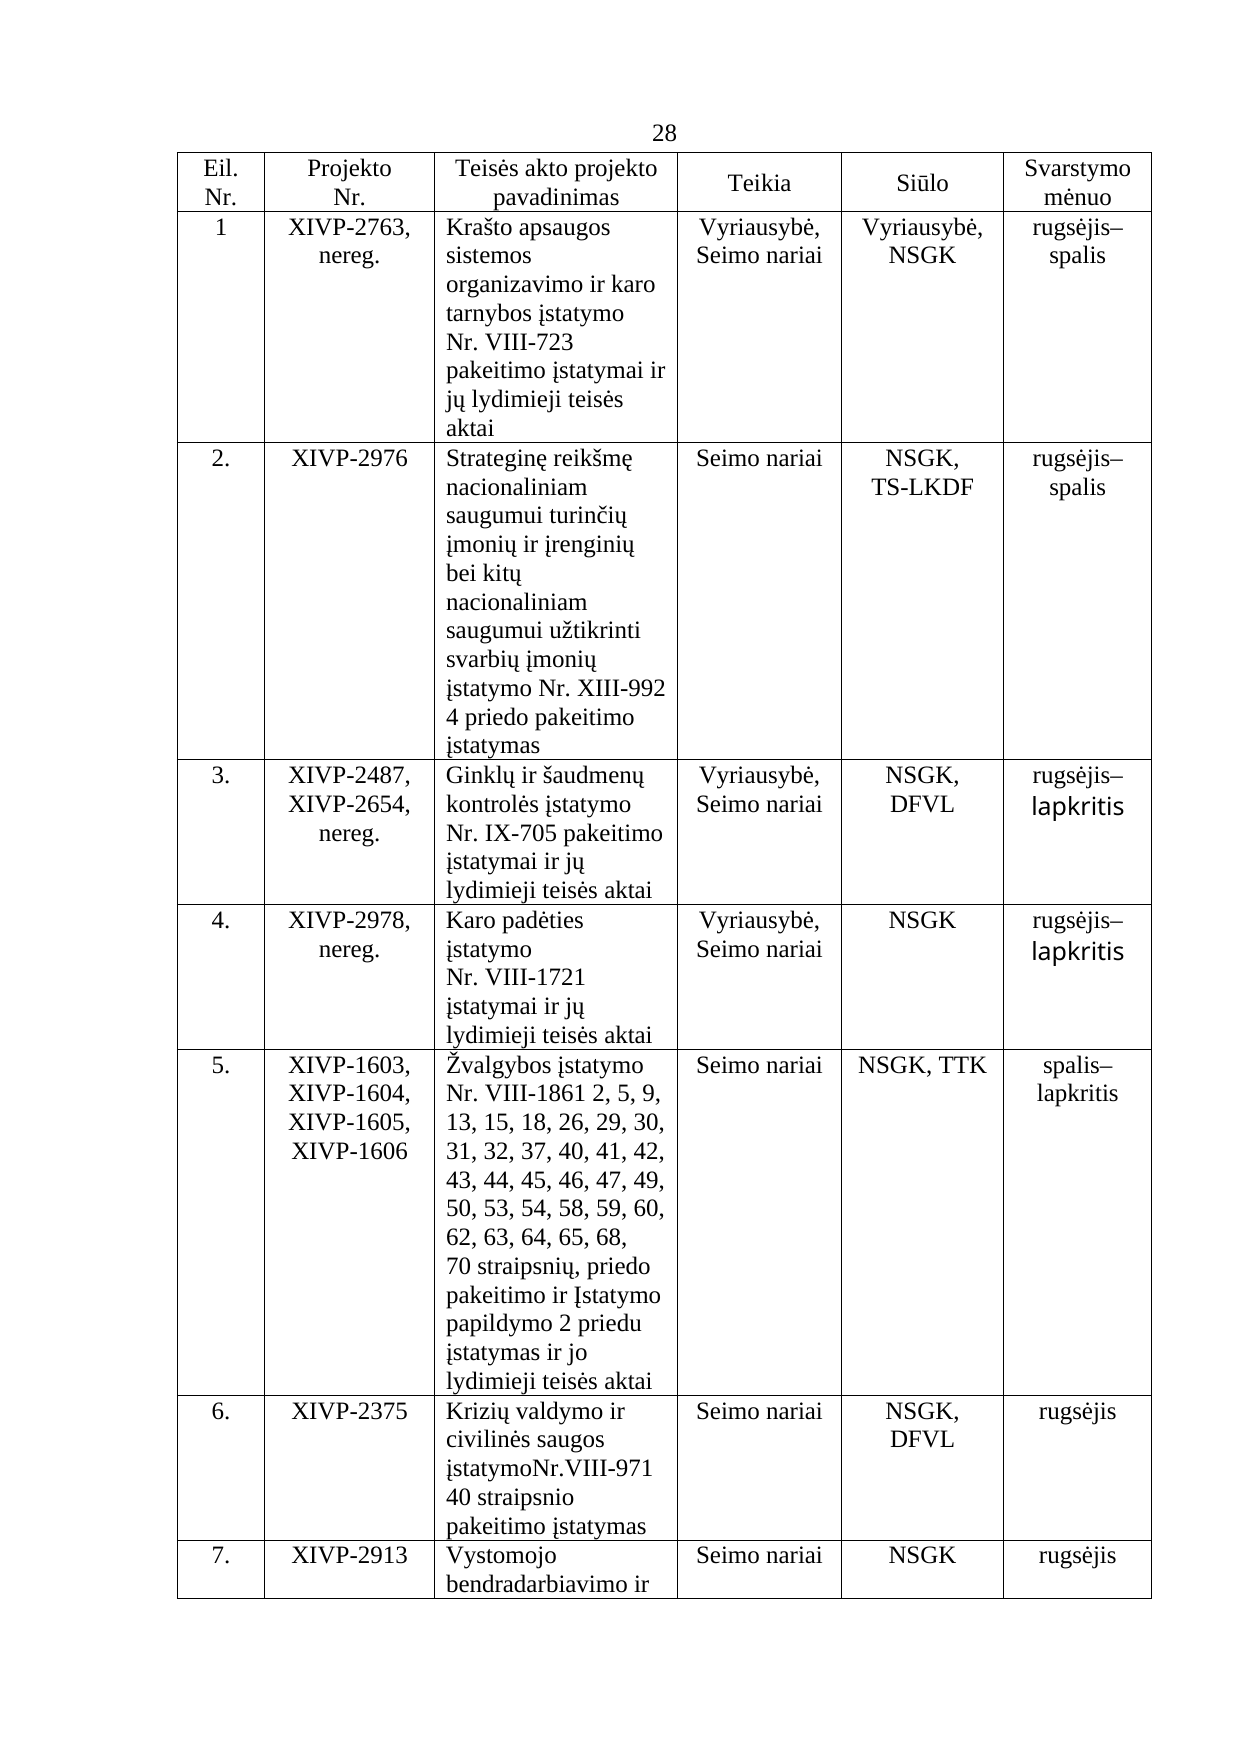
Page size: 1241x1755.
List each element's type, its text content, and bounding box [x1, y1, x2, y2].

table_cell 6. [178, 1396, 264, 1539]
table_cell XIVP-2763, nereg. [265, 212, 434, 442]
table_cell Seimo nariai [678, 1050, 841, 1395]
table_cell NSGK, DFVL [842, 1396, 1003, 1539]
table_header Eil. Nr. [178, 153, 264, 211]
table_cell Vyriausybė, Seimo nariai [678, 760, 841, 904]
table_cell 4. [178, 905, 264, 1049]
table_cell Vystomojo bendradarbiavimo ir [435, 1541, 677, 1598]
table_cell Žvalgybos įstatymo Nr. VIII-1861 2, 5, 9, 13, 15, 18, 26, 29, 30, 31, 32, 37, 40, 41, 42, 43, 44, 45, 46, 47, 49, 50, 53, 54, 58, 59, 60, 62, 63, 64, 65, 68, 70 straipsnių, priedo pakeitimo ir Įstatymo papildymo 2 priedu įstatymas ir jo lydimieji teisės aktai [435, 1050, 677, 1395]
table_cell Seimo nariai [678, 443, 841, 759]
table_header Teisės akto projekto pavadinimas [435, 153, 677, 211]
table_cell rugsėjis–lapkritis [1004, 760, 1151, 904]
table_cell Krizių valdymo ir civilinės saugos įstatymoNr.VIII-971 40 straipsnio pakeitimo įstatymas [435, 1396, 677, 1539]
table_cell NSGK, DFVL [842, 760, 1003, 904]
table_cell 5. [178, 1050, 264, 1395]
table_cell NSGK [842, 905, 1003, 1049]
table_cell Krašto apsaugos sistemos organizavimo ir karo tarnybos įstatymo Nr. VIII-723 pakeitimo įstatymai ir jų lydimieji teisės aktai [435, 212, 677, 442]
table_cell rugsėjis–spalis [1004, 443, 1151, 759]
table_cell Vyriausybė, Seimo nariai [678, 905, 841, 1049]
table_cell Ginklų ir šaudmenų kontrolės įstatymo Nr. IX-705 pakeitimo įstatymai ir jų lydimieji teisės aktai [435, 760, 677, 904]
table_header Siūlo [842, 153, 1003, 211]
table_cell 1 [178, 212, 264, 442]
table_cell XIVP-2978, nereg. [265, 905, 434, 1049]
table_cell Karo padėties įstatymo Nr. VIII-1721 įstatymai ir jų lydimieji teisės aktai [435, 905, 677, 1049]
table_cell rugsėjis [1004, 1396, 1151, 1539]
table_cell NSGK, TTK [842, 1050, 1003, 1395]
table_header Teikia [678, 153, 841, 211]
table_cell XIVP-2976 [265, 443, 434, 759]
table_cell Strateginę reikšmę nacionaliniam saugumui turinčių įmonių ir įrenginių bei kitų nacionaliniam saugumui užtikrinti svarbių įmonių įstatymo Nr. XIII-992 4 priedo pakeitimo įstatymas [435, 443, 677, 759]
table_cell XIVP-2913 [265, 1541, 434, 1598]
table_cell 2. [178, 443, 264, 759]
table_cell XIVP-2487, XIVP-2654, nereg. [265, 760, 434, 904]
table_cell rugsėjis [1004, 1541, 1151, 1598]
table_cell Seimo nariai [678, 1541, 841, 1598]
table_cell Vyriausybė, Seimo nariai [678, 212, 841, 442]
table_cell Vyriausybė, NSGK [842, 212, 1003, 442]
table_cell rugsėjis–spalis [1004, 212, 1151, 442]
table_header Svarstymo mėnuo [1004, 153, 1151, 211]
table_cell NSGK [842, 1541, 1003, 1598]
table_cell Seimo nariai [678, 1396, 841, 1539]
table_cell XIVP-2375 [265, 1396, 434, 1539]
table_cell spalis–lapkritis [1004, 1050, 1151, 1395]
table_cell rugsėjis–lapkritis [1004, 905, 1151, 1049]
table_cell 7. [178, 1541, 264, 1598]
table_header Projekto Nr. [265, 153, 434, 211]
table_cell XIVP-1603, XIVP-1604, XIVP-1605, XIVP-1606 [265, 1050, 434, 1395]
table_cell NSGK, TS-LKDF [842, 443, 1003, 759]
table_cell 3. [178, 760, 264, 904]
